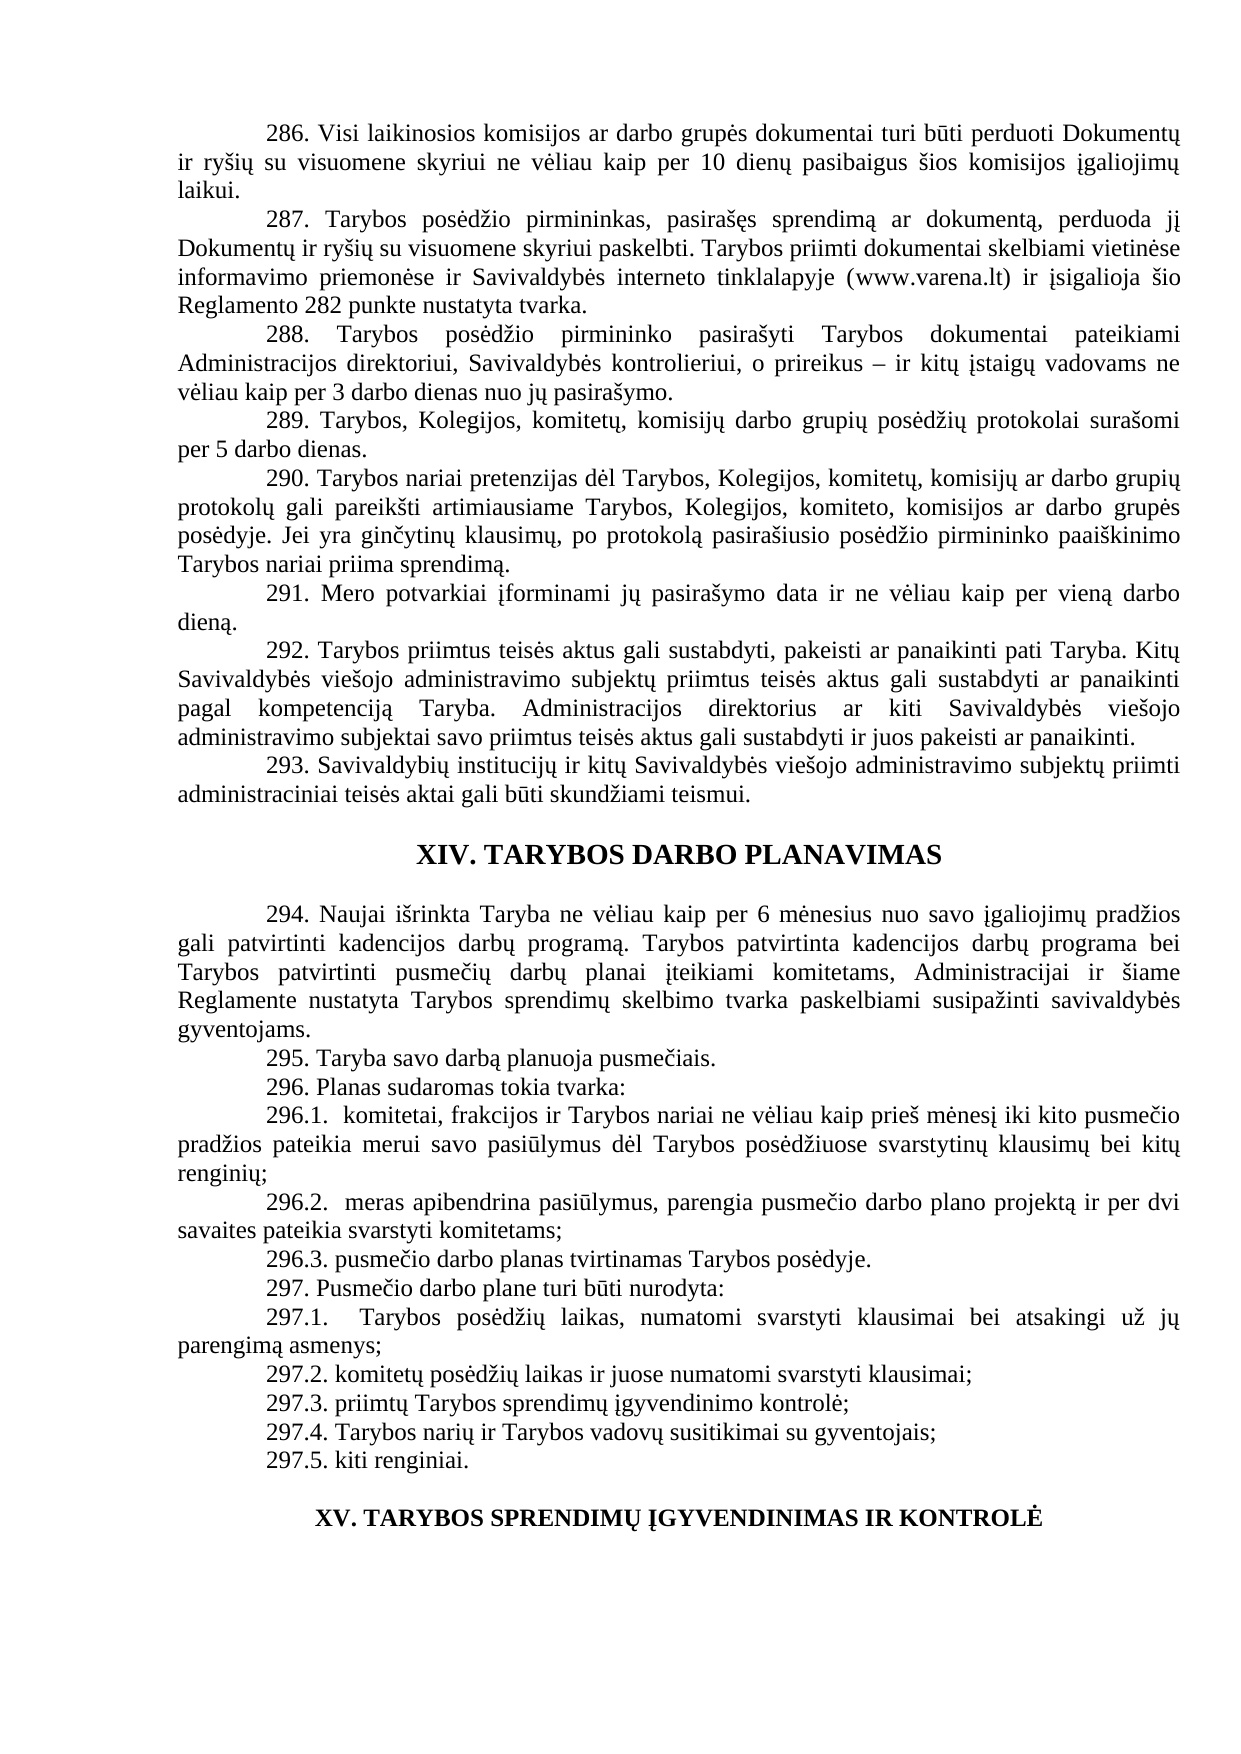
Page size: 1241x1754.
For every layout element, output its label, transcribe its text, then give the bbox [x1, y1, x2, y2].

text 297. Pusmečio darbo plane turi būti nurodyta: [177, 1273, 1181, 1302]
text XIV. TARYBOS DARBO PLANAVIMAS [177, 837, 1181, 870]
text XV. TARYBOS SPRENDIMŲ ĮGYVENDINIMAS IR KONTROLĖ [177, 1503, 1181, 1532]
text 297.2. komitetų posėdžių laikas ir juose numatomi svarstyti klausimai; [177, 1359, 1181, 1388]
text 290. Tarybos nariai pretenzijas dėl Tarybos, Kolegijos, komitetų, komisijų ar darbo grupių protokolų gali pareikšti artimiausiame Tarybos, Kolegijos, komiteto, komisijos ar darbo grupės posėdyje. Jei yra ginčytinų klausimų, po protokolą pasirašiusio posėdžio pirmininko paaiškinimo Tarybos nariai priima sprendimą. [177, 463, 1181, 578]
text 286. Visi laikinosios komisijos ar darbo grupės dokumentai turi būti perduoti Dokumentų ir ryšių su visuomene skyriui ne vėliau kaip per 10 dienų pasibaigus šios komisijos įgaliojimų laikui. [177, 118, 1181, 204]
text 297.1. Tarybos posėdžių laikas, numatomi svarstyti klausimai bei atsakingi už jų parengimą asmenys; [177, 1302, 1181, 1359]
text 293. Savivaldybių institucijų ir kitų Savivaldybės viešojo administravimo subjektų priimti administraciniai teisės aktai gali būti skundžiami teismui. [177, 751, 1181, 808]
text 292. Tarybos priimtus teisės aktus gali sustabdyti, pakeisti ar panaikinti pati Taryba. Kitų Savivaldybės viešojo administravimo subjektų priimtus teisės aktus gali sustabdyti ar panaikinti pagal kompetenciją Taryba. Administracijos direktorius ar kiti Savivaldybės viešojo administravimo subjektai savo priimtus teisės aktus gali sustabdyti ir juos pakeisti ar panaikinti. [177, 636, 1181, 751]
text 295. Taryba savo darbą planuoja pusmečiais. [177, 1043, 1181, 1072]
text 294. Naujai išrinkta Taryba ne vėliau kaip per 6 mėnesius nuo savo įgaliojimų pradžios gali patvirtinti kadencijos darbų programą. Tarybos patvirtinta kadencijos darbų programa bei Tarybos patvirtinti pusmečių darbų planai įteikiami komitetams, Administracijai ir šiame Reglamente nustatyta Tarybos sprendimų skelbimo tvarka paskelbiami susipažinti savivaldybės gyventojams. [177, 899, 1181, 1043]
text 297.4. Tarybos narių ir Tarybos vadovų susitikimai su gyventojais; [177, 1417, 1181, 1445]
text 289. Tarybos, Kolegijos, komitetų, komisijų darbo grupių posėdžių protokolai surašomi per 5 darbo dienas. [177, 406, 1181, 463]
text 296.2. meras apibendrina pasiūlymus, parengia pusmečio darbo plano projektą ir per dvi savaites pateikia svarstyti komitetams; [177, 1187, 1181, 1244]
text 296.3. pusmečio darbo planas tvirtinamas Tarybos posėdyje. [177, 1244, 1181, 1273]
text 296. Planas sudaromas tokia tvarka: [177, 1072, 1181, 1100]
text 288. Tarybos posėdžio pirmininko pasirašyti Tarybos dokumentai pateikiami Administracijos direktoriui, Savivaldybės kontrolieriui, o prireikus – ir kitų įstaigų vadovams ne vėliau kaip per 3 darbo dienas nuo jų pasirašymo. [177, 319, 1181, 406]
text 297.5. kiti renginiai. [177, 1445, 1181, 1474]
text 296.1. komitetai, frakcijos ir Tarybos nariai ne vėliau kaip prieš mėnesį iki kito pusmečio pradžios pateikia merui savo pasiūlymus dėl Tarybos posėdžiuose svarstytinų klausimų bei kitų renginių; [177, 1100, 1181, 1187]
text 291. Mero potvarkiai įforminami jų pasirašymo data ir ne vėliau kaip per vieną darbo dieną. [177, 578, 1181, 636]
text 297.3. priimtų Tarybos sprendimų įgyvendinimo kontrolė; [177, 1388, 1181, 1417]
text 287. Tarybos posėdžio pirmininkas, pasirašęs sprendimą ar dokumentą, perduoda jį Dokumentų ir ryšių su visuomene skyriui paskelbti. Tarybos priimti dokumentai skelbiami vietinėse informavimo priemonėse ir Savivaldybės interneto tinklalapyje (www.varena.lt) ir įsigalioja šio Reglamento 282 punkte nustatyta tvarka. [177, 204, 1181, 319]
